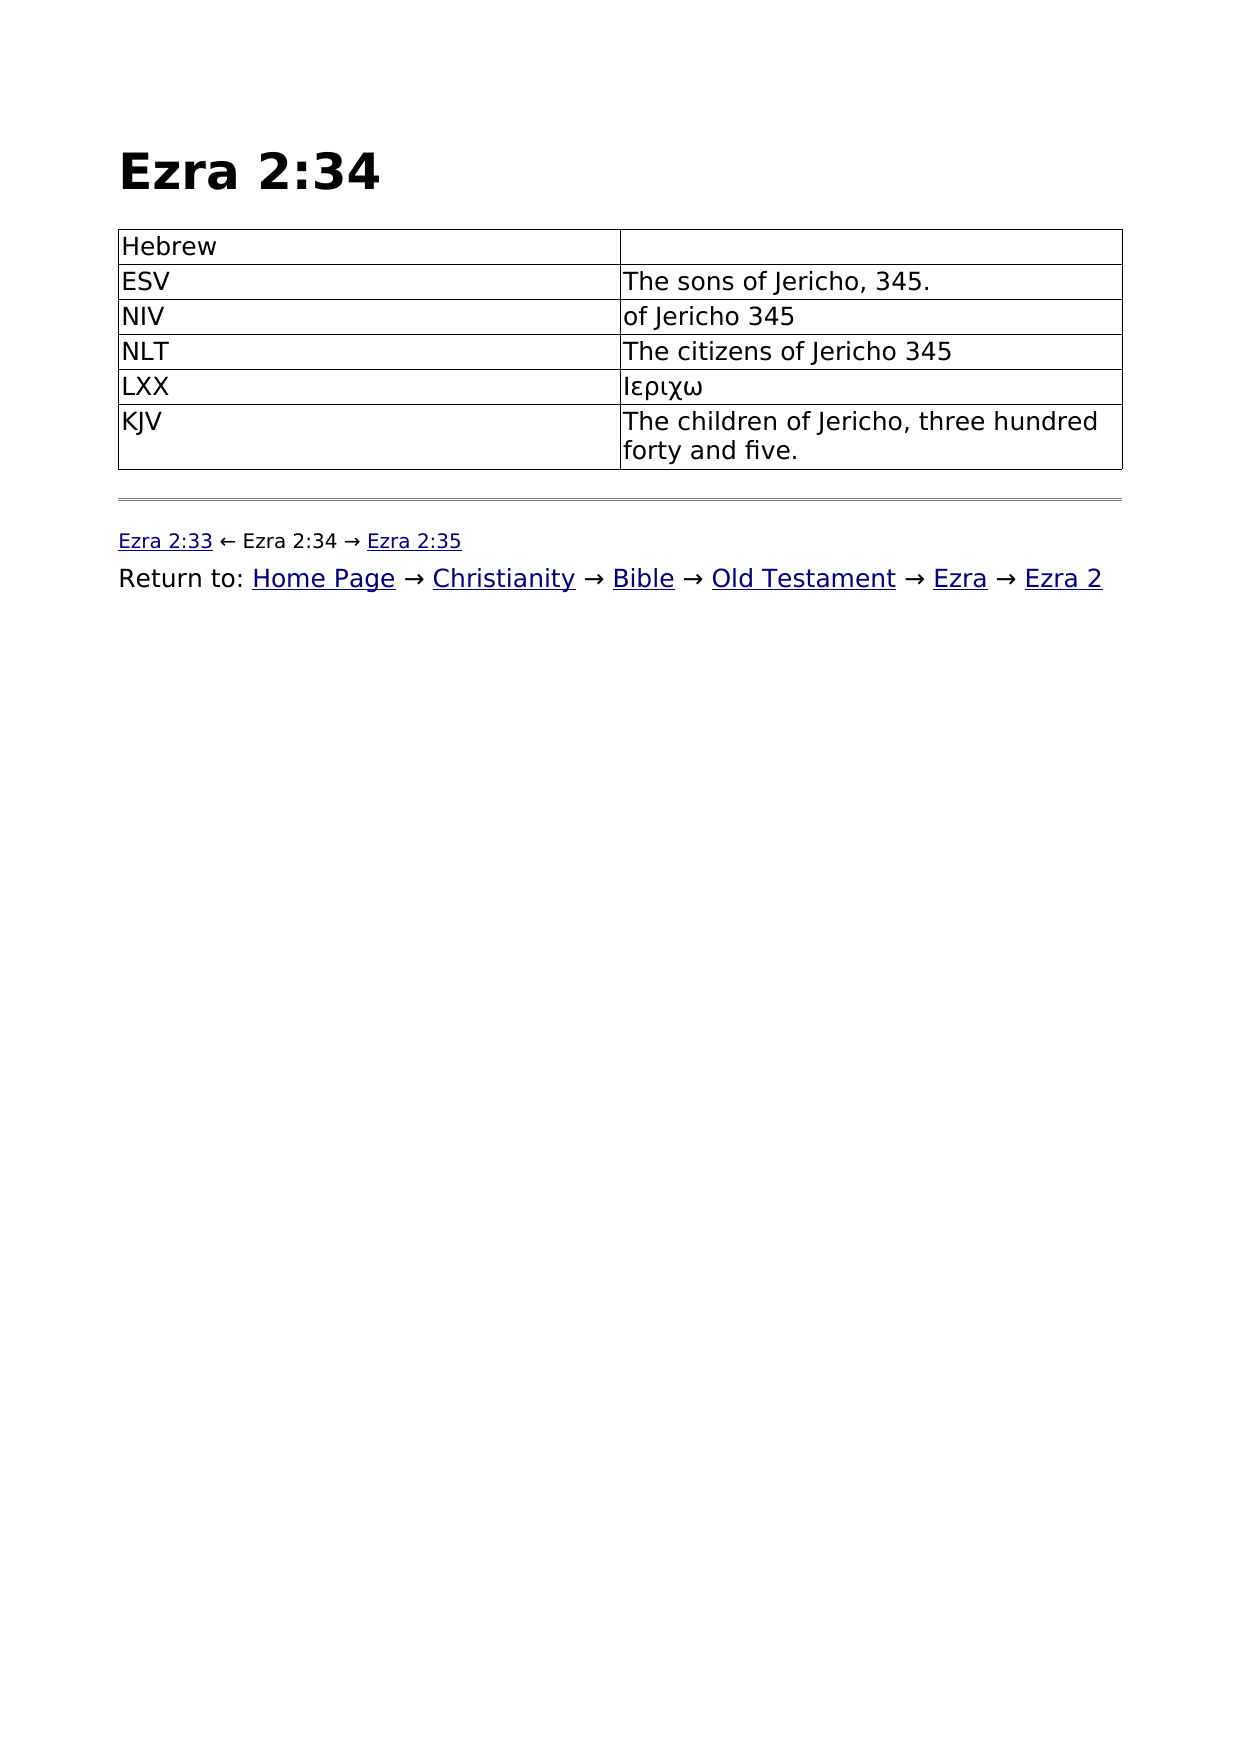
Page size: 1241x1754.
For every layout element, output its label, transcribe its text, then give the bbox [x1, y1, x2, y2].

table_cell of Jericho 345 [621, 300, 1122, 334]
table_header Hebrew [119, 230, 620, 264]
text Ezra 2:33 ← Ezra 2:34 → Ezra 2:35 [118, 530, 1122, 564]
table_cell LXX [119, 370, 620, 404]
text Return to: Home Page → Christianity → Bible → Old Testament → Ezra → Ezra 2 [118, 564, 1122, 593]
table_cell NIV [119, 300, 620, 334]
table_cell NLT [119, 335, 620, 369]
table_cell KJV [119, 405, 620, 468]
table_cell ESV [119, 265, 620, 299]
subtitle Ezra 2:34 [118, 143, 1122, 201]
table_cell The sons of Jericho, 345. [621, 265, 1122, 299]
table_cell Ιεριχω [621, 370, 1122, 404]
table_cell The citizens of Jericho 345 [621, 335, 1122, 369]
table_cell The children of Jericho, three hundred forty and five. [621, 405, 1122, 468]
table_header [621, 230, 1122, 264]
